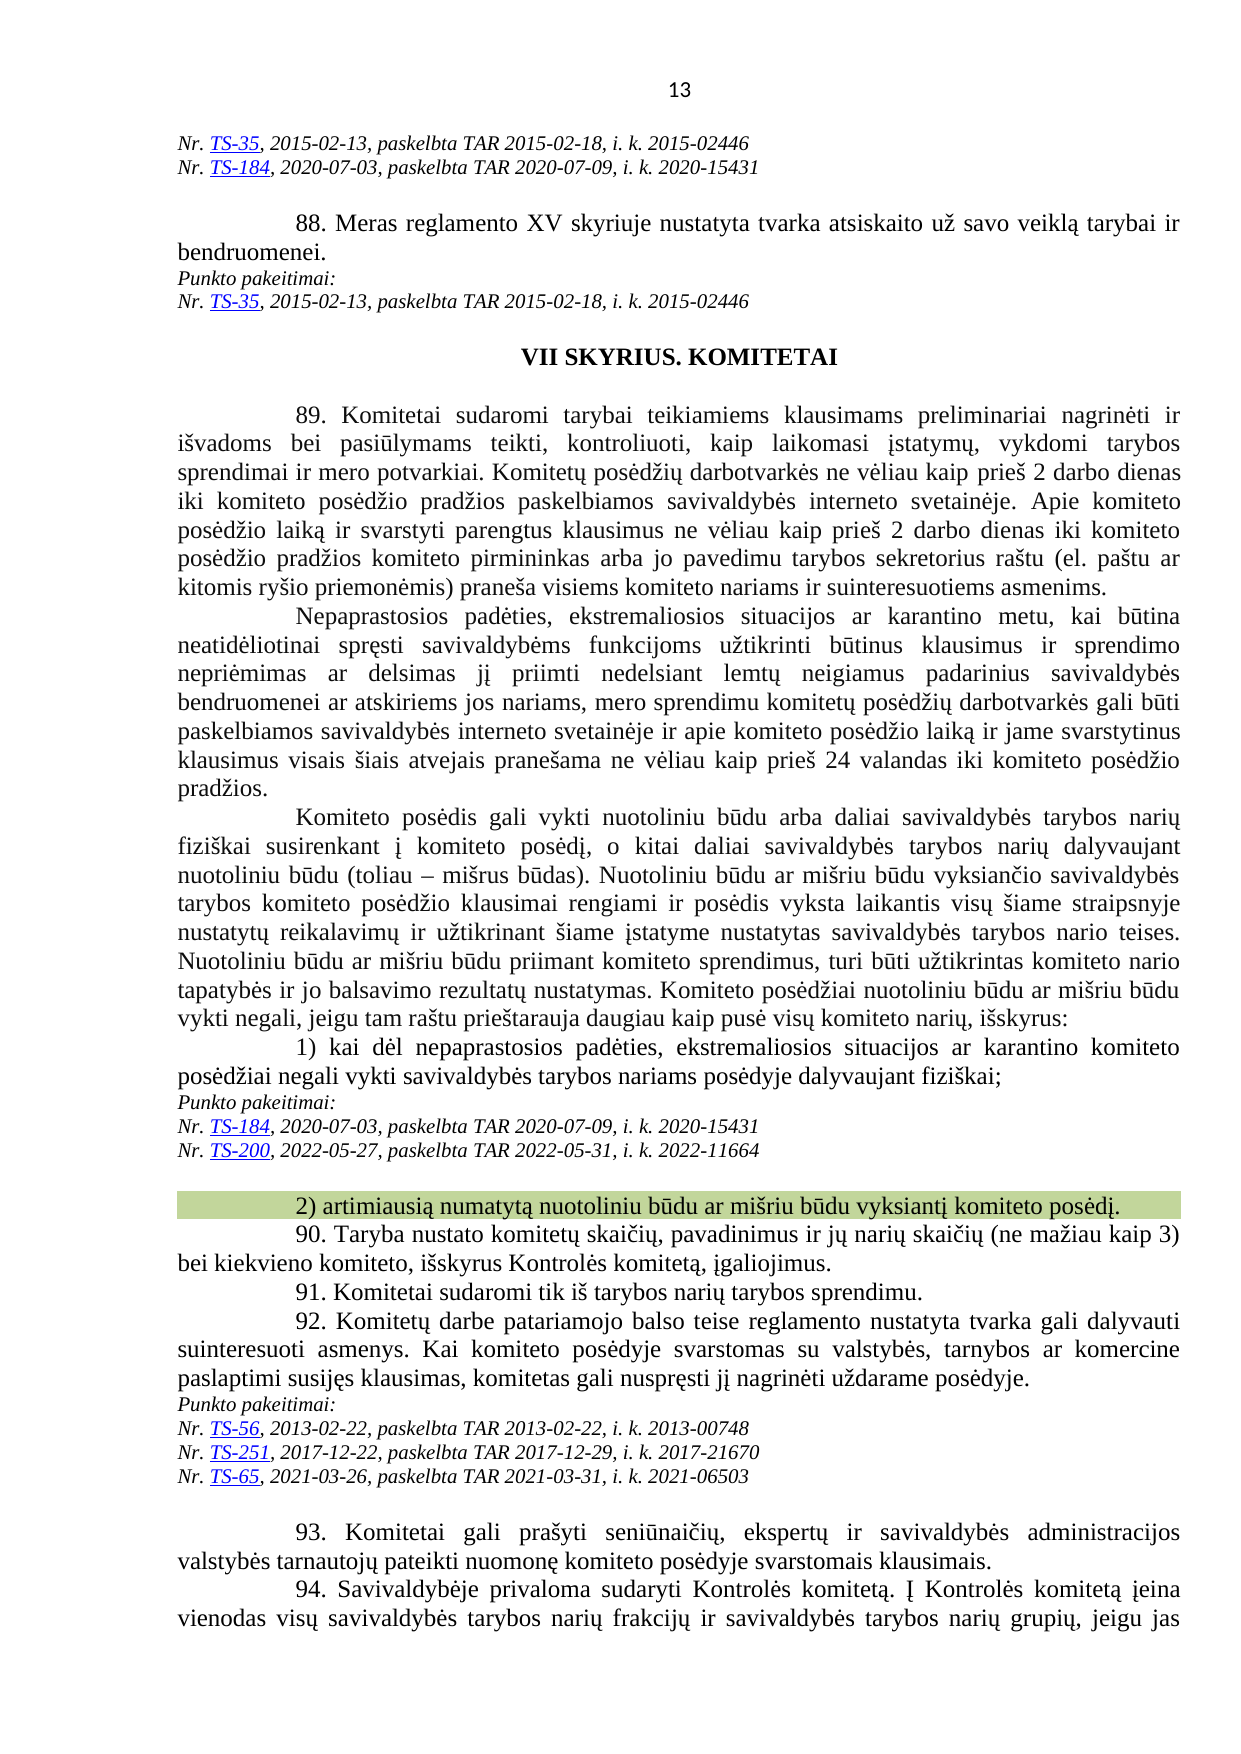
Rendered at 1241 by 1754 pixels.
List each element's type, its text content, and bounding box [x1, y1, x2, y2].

text Nr. TS-56, 2013-02-22, paskelbta TAR 2013-02-22, i. k. 2013-00748 [177, 1416, 1181, 1440]
text 90. Taryba nustato komitetų skaičių, pavadinimus ir jų narių skaičių (ne mažiau kaip 3) bei kiekvieno komiteto, išskyrus Kontrolės komitetą, įgaliojimus. [177, 1219, 1181, 1277]
text Nr. TS-251, 2017-12-22, paskelbta TAR 2017-12-29, i. k. 2017-21670 [177, 1440, 1181, 1464]
text Nr. TS-200, 2022-05-27, paskelbta TAR 2022-05-31, i. k. 2022-11664 [177, 1138, 1181, 1162]
text Nr. TS-184, 2020-07-03, paskelbta TAR 2020-07-09, i. k. 2020-15431 [177, 1114, 1181, 1138]
text Komiteto posėdis gali vykti nuotoliniu būdu arba daliai savivaldybės tarybos narių fiziškai susirenkant į komiteto posėdį, o kitai daliai savivaldybės tarybos narių dalyvaujant nuotoliniu būdu (toliau – mišrus būdas). Nuotoliniu būdu ar mišriu būdu vyksiančio savivaldybės tarybos komiteto posėdžio klausimai rengiami ir posėdis vyksta laikantis visų šiame straipsnyje nustatytų reikalavimų ir užtikrinant šiame įstatyme nustatytas savivaldybės tarybos nario teises. Nuotoliniu būdu ar mišriu būdu priimant komiteto sprendimus, turi būti užtikrintas komiteto nario tapatybės ir jo balsavimo rezultatų nustatymas. Komiteto posėdžiai nuotoliniu būdu ar mišriu būdu vykti negali, jeigu tam raštu prieštarauja daugiau kaip pusė visų komiteto narių, išskyrus: [177, 802, 1181, 1032]
text 94. Savivaldybėje privaloma sudaryti Kontrolės komitetą. Į Kontrolės komitetą įeina vienodas visų savivaldybės tarybos narių frakcijų ir savivaldybės tarybos narių grupių, jeigu jas [177, 1574, 1181, 1632]
text 1) kai dėl nepaprastosios padėties, ekstremaliosios situacijos ar karantino komiteto posėdžiai negali vykti savivaldybės tarybos nariams posėdyje dalyvaujant fiziškai; [177, 1032, 1181, 1090]
text 88. Meras reglamento XV skyriuje nustatyta tvarka atsiskaito už savo veiklą tarybai ir bendruomenei. [177, 208, 1181, 265]
text Nr. TS-35, 2015-02-13, paskelbta TAR 2015-02-18, i. k. 2015-02446 [177, 131, 1181, 155]
text Punkto pakeitimai: [177, 1392, 1181, 1416]
text Nr. TS-184, 2020-07-03, paskelbta TAR 2020-07-09, i. k. 2020-15431 [177, 155, 1181, 179]
text 89. Komitetai sudaromi tarybai teikiamiems klausimams preliminariai nagrinėti ir išvadoms bei pasiūlymams teikti, kontroliuoti, kaip laikomasi įstatymų, vykdomi tarybos sprendimai ir mero potvarkiai. Komitetų posėdžių darbotvarkės ne vėliau kaip prieš 2 darbo dienas iki komiteto posėdžio pradžios paskelbiamos savivaldybės interneto svetainėje. Apie komiteto posėdžio laiką ir svarstyti parengtus klausimus ne vėliau kaip prieš 2 darbo dienas iki komiteto posėdžio pradžios komiteto pirmininkas arba jo pavedimu tarybos sekretorius raštu (el. paštu ar kitomis ryšio priemonėmis) praneša visiems komiteto nariams ir suinteresuotiems asmenims. [177, 400, 1181, 601]
text 92. Komitetų darbe patariamojo balso teise reglamento nustatyta tvarka gali dalyvauti suinteresuoti asmenys. Kai komiteto posėdyje svarstomas su valstybės, tarnybos ar komercine paslaptimi susijęs klausimas, komitetas gali nuspręsti jį nagrinėti uždarame posėdyje. [177, 1306, 1181, 1392]
text 2) artimiausią numatytą nuotoliniu būdu ar mišriu būdu vyksiantį komiteto posėdį. [177, 1191, 1181, 1219]
text 91. Komitetai sudaromi tik iš tarybos narių tarybos sprendimu. [177, 1277, 1181, 1306]
text Nr. TS-65, 2021-03-26, paskelbta TAR 2021-03-31, i. k. 2021-06503 [177, 1464, 1181, 1488]
text Nr. TS-35, 2015-02-13, paskelbta TAR 2015-02-18, i. k. 2015-02446 [177, 289, 1181, 313]
text Punkto pakeitimai: [177, 265, 1181, 289]
text VII SKYRIUS. KOMITETAI [177, 342, 1181, 371]
text Nepaprastosios padėties, ekstremaliosios situacijos ar karantino metu, kai būtina neatidėliotinai spręsti savivaldybėms funkcijoms užtikrinti būtinus klausimus ir sprendimo nepriėmimas ar delsimas jį priimti nedelsiant lemtų neigiamus padarinius savivaldybės bendruomenei ar atskiriems jos nariams, mero sprendimu komitetų posėdžių darbotvarkės gali būti paskelbiamos savivaldybės interneto svetainėje ir apie komiteto posėdžio laiką ir jame svarstytinus klausimus visais šiais atvejais pranešama ne vėliau kaip prieš 24 valandas iki komiteto posėdžio pradžios. [177, 601, 1181, 802]
text Punkto pakeitimai: [177, 1090, 1181, 1114]
text 93. Komitetai gali prašyti seniūnaičių, ekspertų ir savivaldybės administracijos valstybės tarnautojų pateikti nuomonę komiteto posėdyje svarstomais klausimais. [177, 1517, 1181, 1574]
